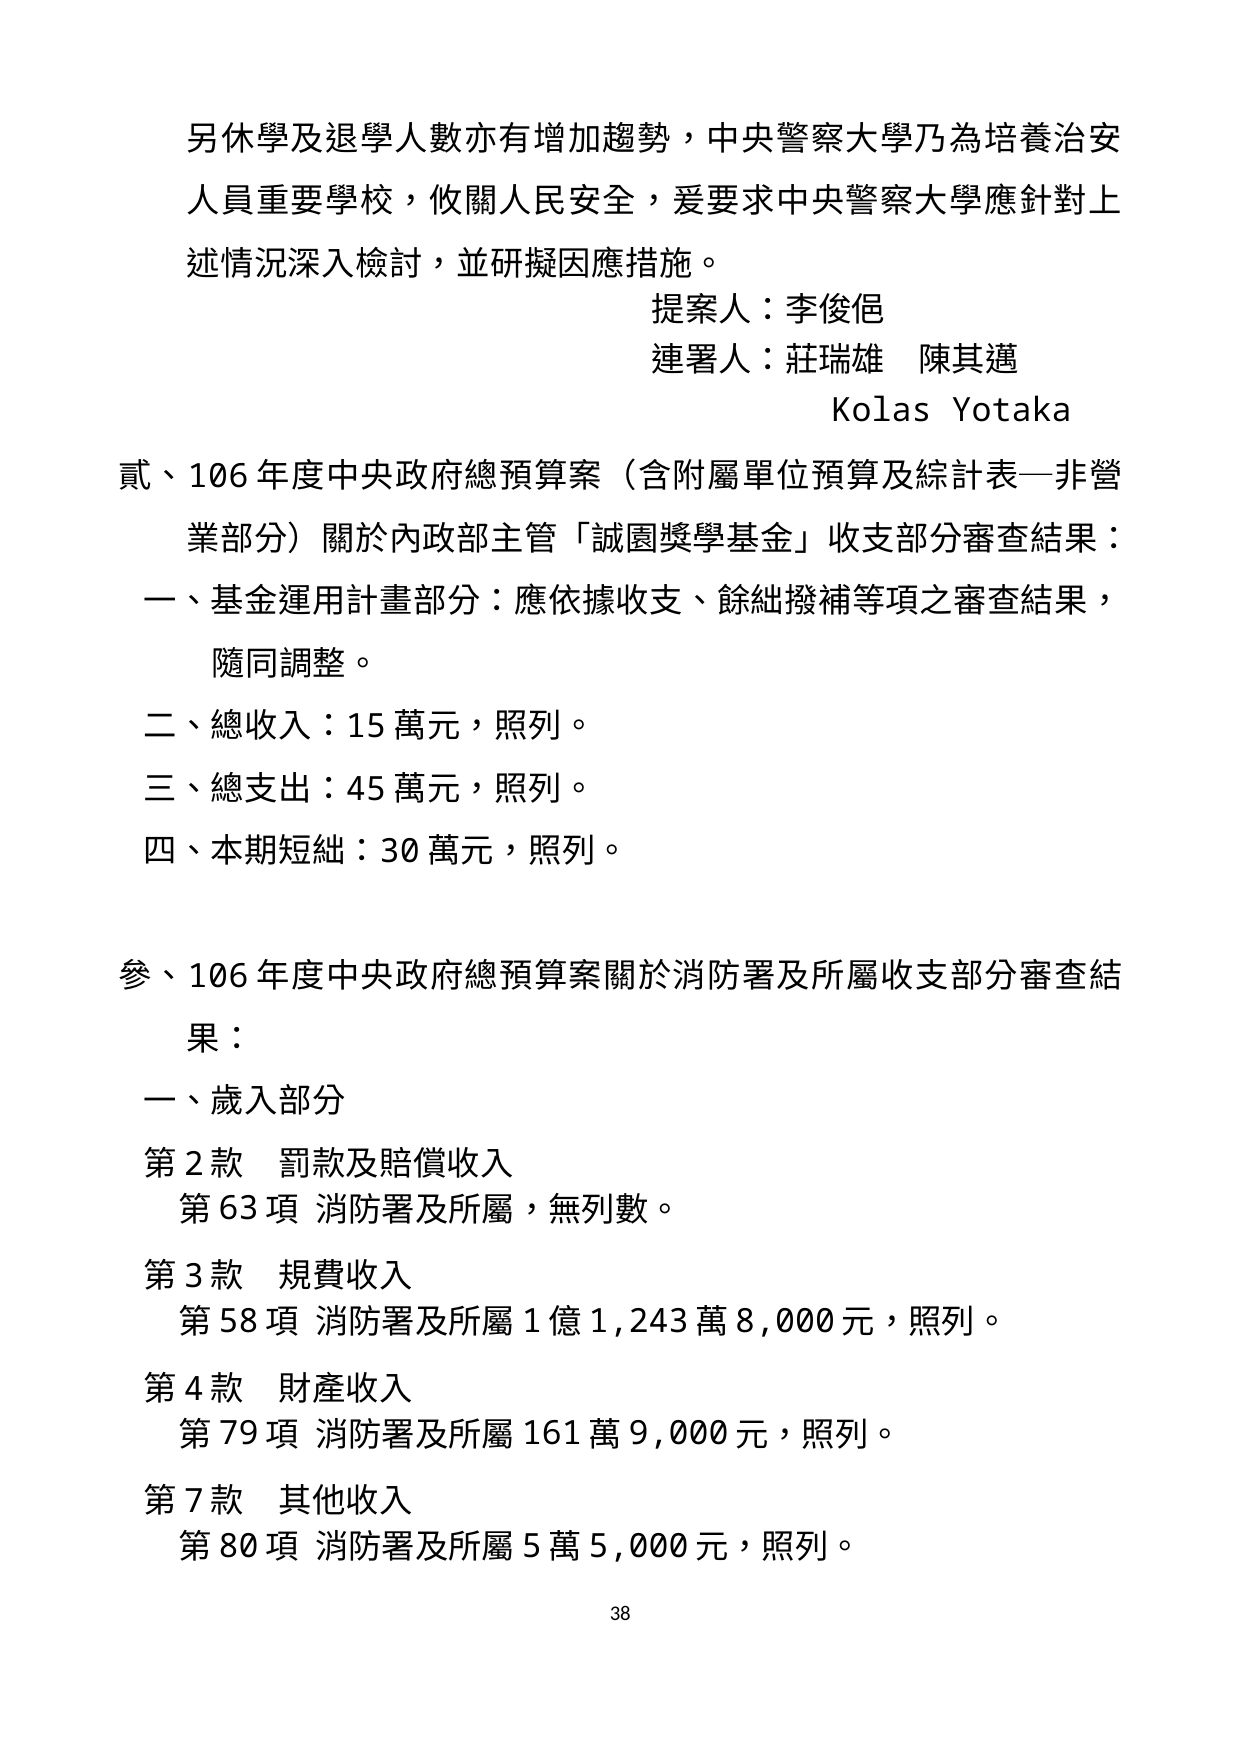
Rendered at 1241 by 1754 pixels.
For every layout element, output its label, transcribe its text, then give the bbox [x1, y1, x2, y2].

text 提案人：李俊俋 [118, 282, 1123, 332]
text 貳、106年度中央政府總預算案（含附屬單位預算及綜計表─非營業部分）關於內政部主管「誠園獎學基金」收支部分審查結果： [118, 432, 1122, 557]
text 第58項 消防署及所屬1億1,243萬8,000元，照列。 [178, 1294, 1122, 1344]
text 第7款 其他收入 [143, 1457, 1122, 1519]
text 另休學及退學人數亦有增加趨勢，中央警察大學乃為培養治安人員重要學校，攸關人民安全，爰要求中央警察大學應針對上述情況深入檢討，並研擬因應措施。 [118, 94, 1122, 282]
text 第4款 財產收入 [143, 1344, 1122, 1407]
text 第2款 罰款及賠償收入 [143, 1119, 1122, 1182]
text Kolas Yotaka [118, 382, 1123, 432]
text 三、總支出：45萬元，照列。 [143, 744, 1122, 807]
text 第80項 消防署及所屬5萬5,000元，照列。 [178, 1519, 1122, 1569]
text 一、歲入部分 [143, 1057, 1122, 1119]
text 第79項 消防署及所屬161萬9,000元，照列。 [178, 1407, 1122, 1457]
text 參、106年度中央政府總預算案關於消防署及所屬收支部分審查結果： [118, 932, 1122, 1057]
text 第63項 消防署及所屬，無列數。 [178, 1182, 1122, 1232]
text 四、本期短絀：30萬元，照列。 [143, 807, 1122, 869]
text 二、總收入：15萬元，照列。 [143, 682, 1122, 744]
text 第3款 規費收入 [143, 1232, 1122, 1294]
text 一、基金運用計畫部分：應依據收支、餘絀撥補等項之審查結果，隨同調整。 [143, 557, 1122, 682]
text 連署人：莊瑞雄 陳其邁 [118, 332, 1123, 382]
